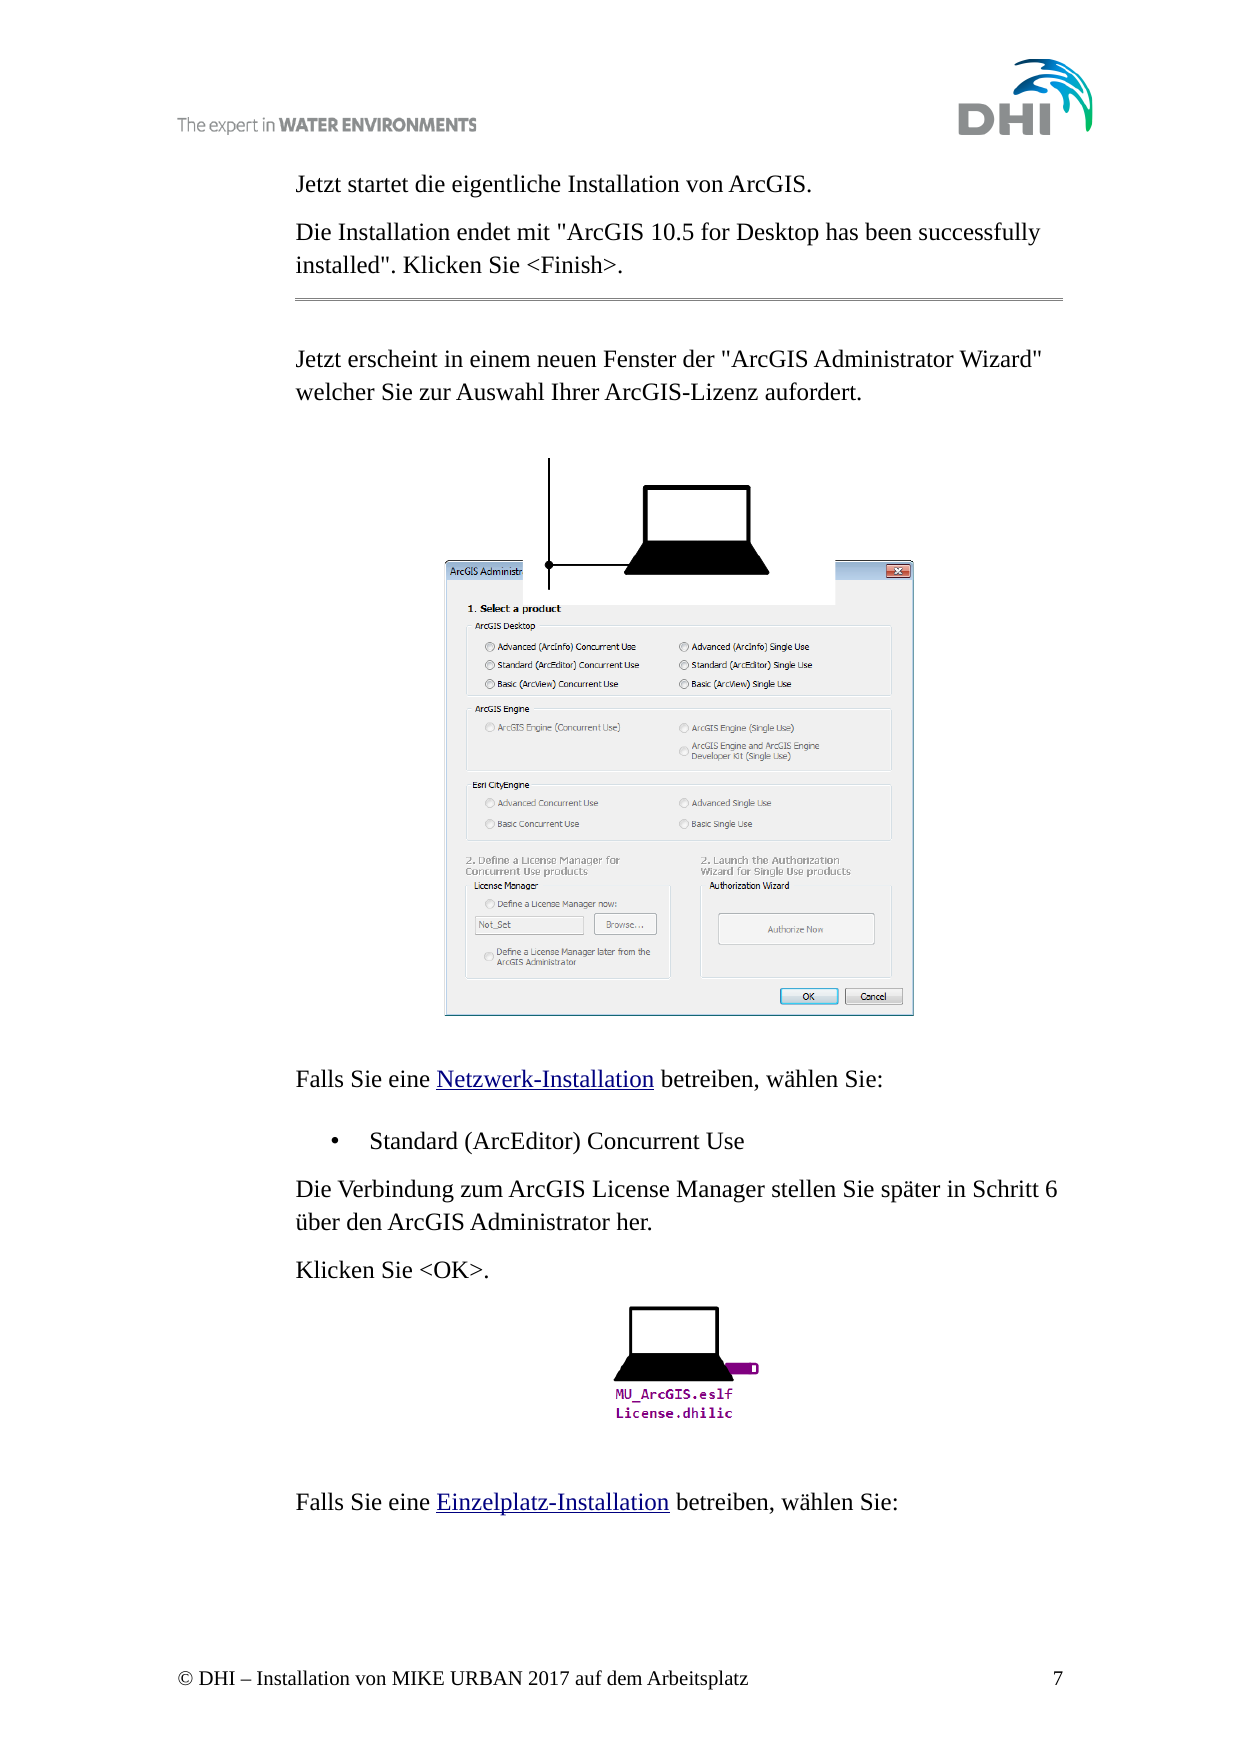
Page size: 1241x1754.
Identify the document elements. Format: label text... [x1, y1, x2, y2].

text Klicken Sie <OK>. [295, 1255, 1063, 1284]
picture [177, 117, 477, 135]
text Die Verbindung zum ArcGIS License Manager stellen Sie später in Schritt 6 über den ArcGIS Administrator her. [295, 1174, 1063, 1236]
text Die Installation endet mit "ArcGIS 10.5 for Desktop has been successfully installed". Klicken Sie <Finish>. [295, 217, 1063, 279]
picture [444, 458, 914, 1016]
text Jetzt erscheint in einem neuen Fenster der "ArcGIS Administrator Wizard" welcher Sie zur Auswahl Ihrer ArcGIS-Lizenz aufordert. [295, 344, 1063, 406]
picture [585, 1287, 773, 1435]
list Standard (ArcEditor) Concurrent Use [339, 1126, 1063, 1155]
picture [958, 59, 1093, 135]
text Jetzt startet die eigentliche Installation von ArcGIS. [295, 169, 1063, 198]
text Falls Sie eine Einzelplatz-Installation betreiben, wählen Sie: [295, 1487, 1063, 1516]
text Falls Sie eine Netzwerk-Installation betreiben, wählen Sie: [295, 1064, 1063, 1092]
